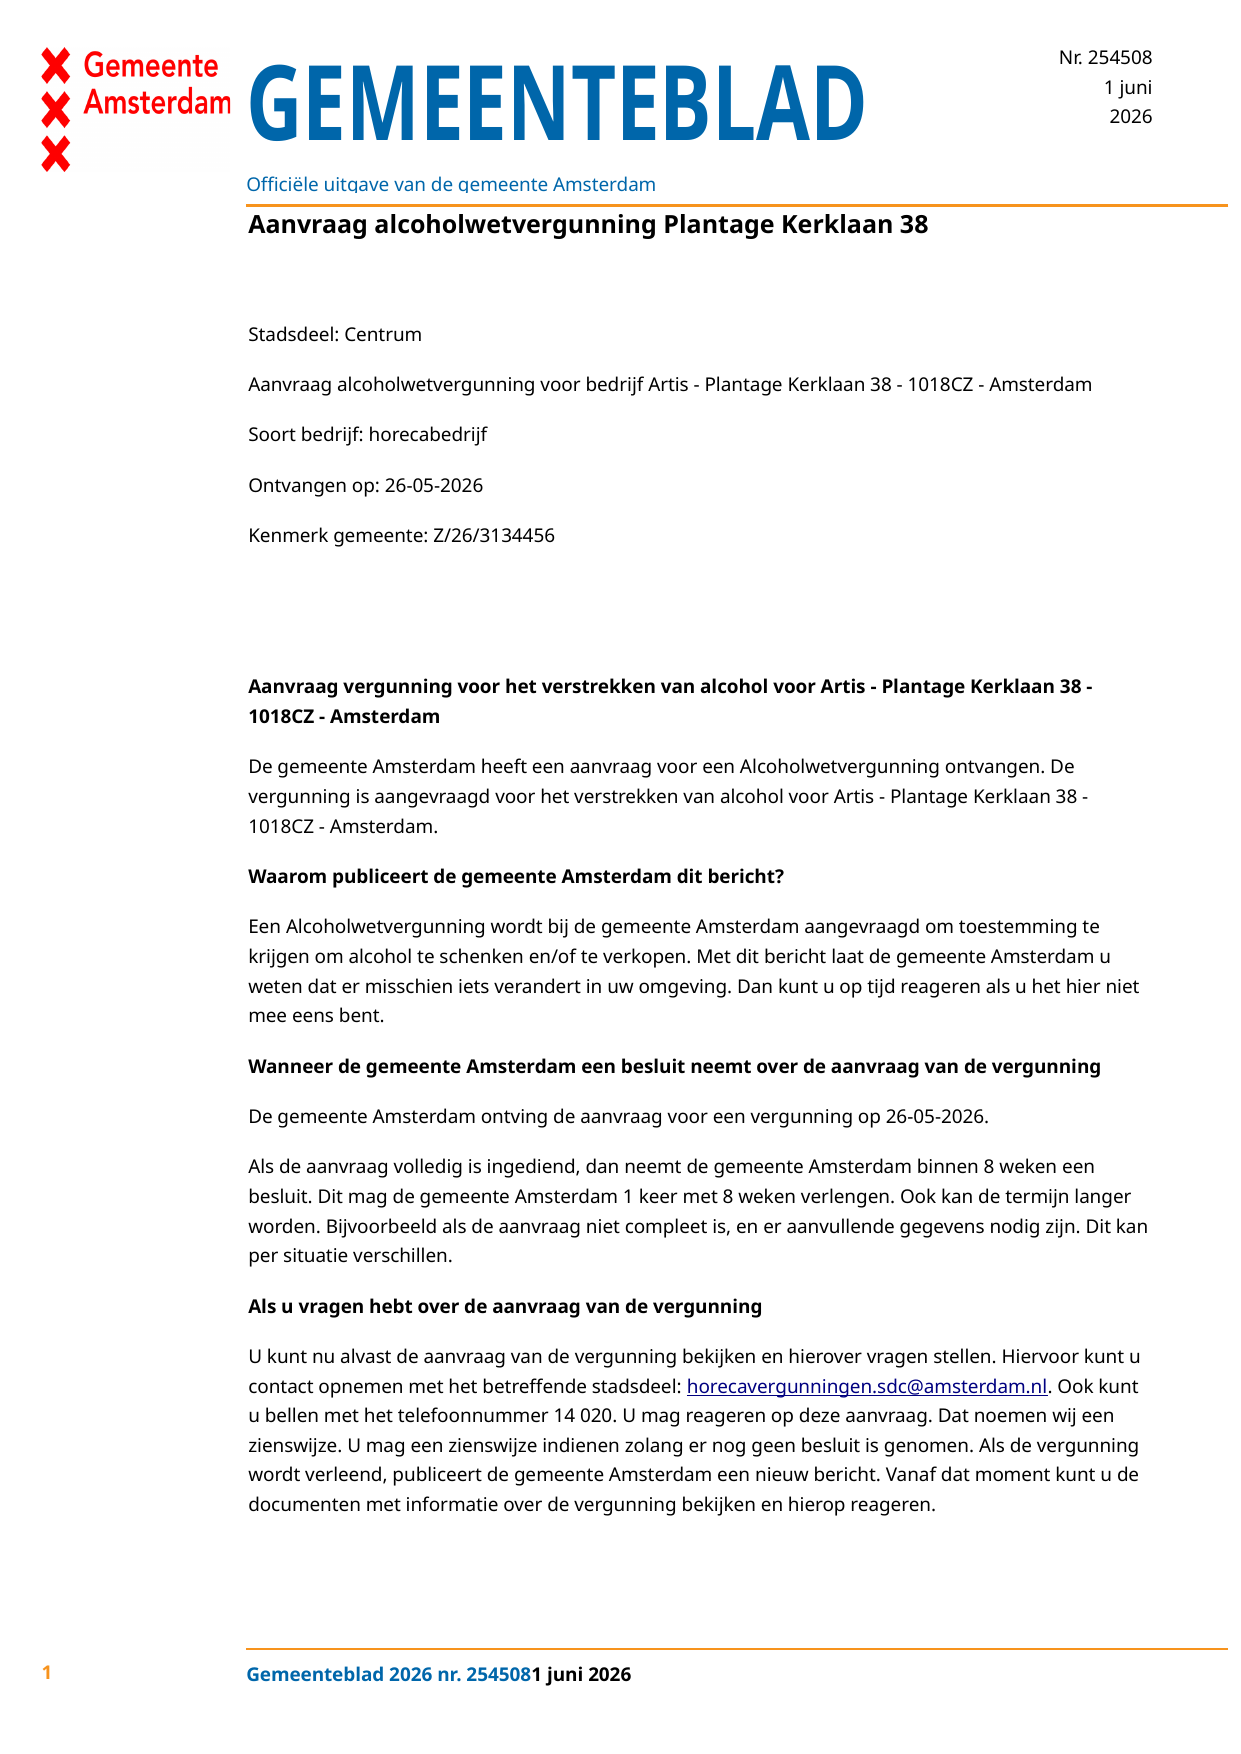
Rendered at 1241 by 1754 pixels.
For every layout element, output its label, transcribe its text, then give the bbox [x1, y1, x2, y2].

text De gemeente Amsterdam heeft een aanvraag voor een Alcoholwetvergunning ontvangen. De vergunning is aangevraagd voor het verstrekken van alcohol voor Artis - Plantage Kerklaan 38 - 1018CZ - Amsterdam. [248, 754, 1152, 838]
text Kenmerk gemeente: Z/26/3134456 [248, 522, 1152, 548]
text Een Alcoholwetvergunning wordt bij de gemeente Amsterdam aangevraagd om toestemming te krijgen om alcohol te schenken en/of te verkopen. Met dit bericht laat de gemeente Amsterdam u weten dat er misschien iets verandert in uw omgeving. Dan kunt u op tijd reageren als u het hier niet mee eens bent. [248, 914, 1152, 1028]
text Waarom publiceert de gemeente Amsterdam dit bericht? [248, 863, 1152, 889]
text Aanvraag vergunning voor het verstrekken van alcohol voor Artis - Plantage Kerklaan 38 - 1018CZ - Amsterdam [248, 674, 1152, 729]
picture [41, 47, 231, 172]
text U kunt nu alvast de aanvraag van de vergunning bekijken en hierover vragen stellen. Hiervoor kunt u contact opnemen met het betreffende stadsdeel: horecavergunningen.sdc@amsterdam.nl. Ook kunt u bellen met het telefoonnummer 14 020. U mag reageren op deze aanvraag. Dat noemen wij een zienswijze. U mag een zienswijze indienen zolang er nog geen besluit is genomen. Als de vergunning wordt verleend, publiceert de gemeente Amsterdam een nieuw bericht. Vanaf dat moment kunt u de documenten met informatie over de vergunning bekijken en hierop reageren. [248, 1343, 1152, 1517]
text Wanneer de gemeente Amsterdam een besluit neemt over de aanvraag van de vergunning [248, 1053, 1152, 1078]
text Als u vragen hebt over de aanvraag van de vergunning [248, 1293, 1152, 1318]
text Aanvraag alcoholwetvergunning voor bedrijf Artis - Plantage Kerklaan 38 - 1018CZ - Amsterdam [248, 371, 1152, 397]
text Stadsdeel: Centrum [248, 321, 1152, 346]
text Als de aanvraag volledig is ingediend, dan neemt de gemeente Amsterdam binnen 8 weken een besluit. Dit mag de gemeente Amsterdam 1 keer met 8 weken verlengen. Ook kan de termijn langer worden. Bijvoorbeeld als de aanvraag niet compleet is, en er aanvullende gegevens nodig zijn. Dit kan per situatie verschillen. [248, 1154, 1152, 1268]
text Soort bedrijf: horecabedrijf [248, 422, 1152, 447]
text Aanvraag alcoholwetvergunning Plantage Kerklaan 38 [248, 207, 1152, 241]
text Ontvangen op: 26-05-2026 [248, 472, 1152, 498]
text De gemeente Amsterdam ontving de aanvraag voor een vergunning op 26-05-2026. [248, 1103, 1152, 1129]
